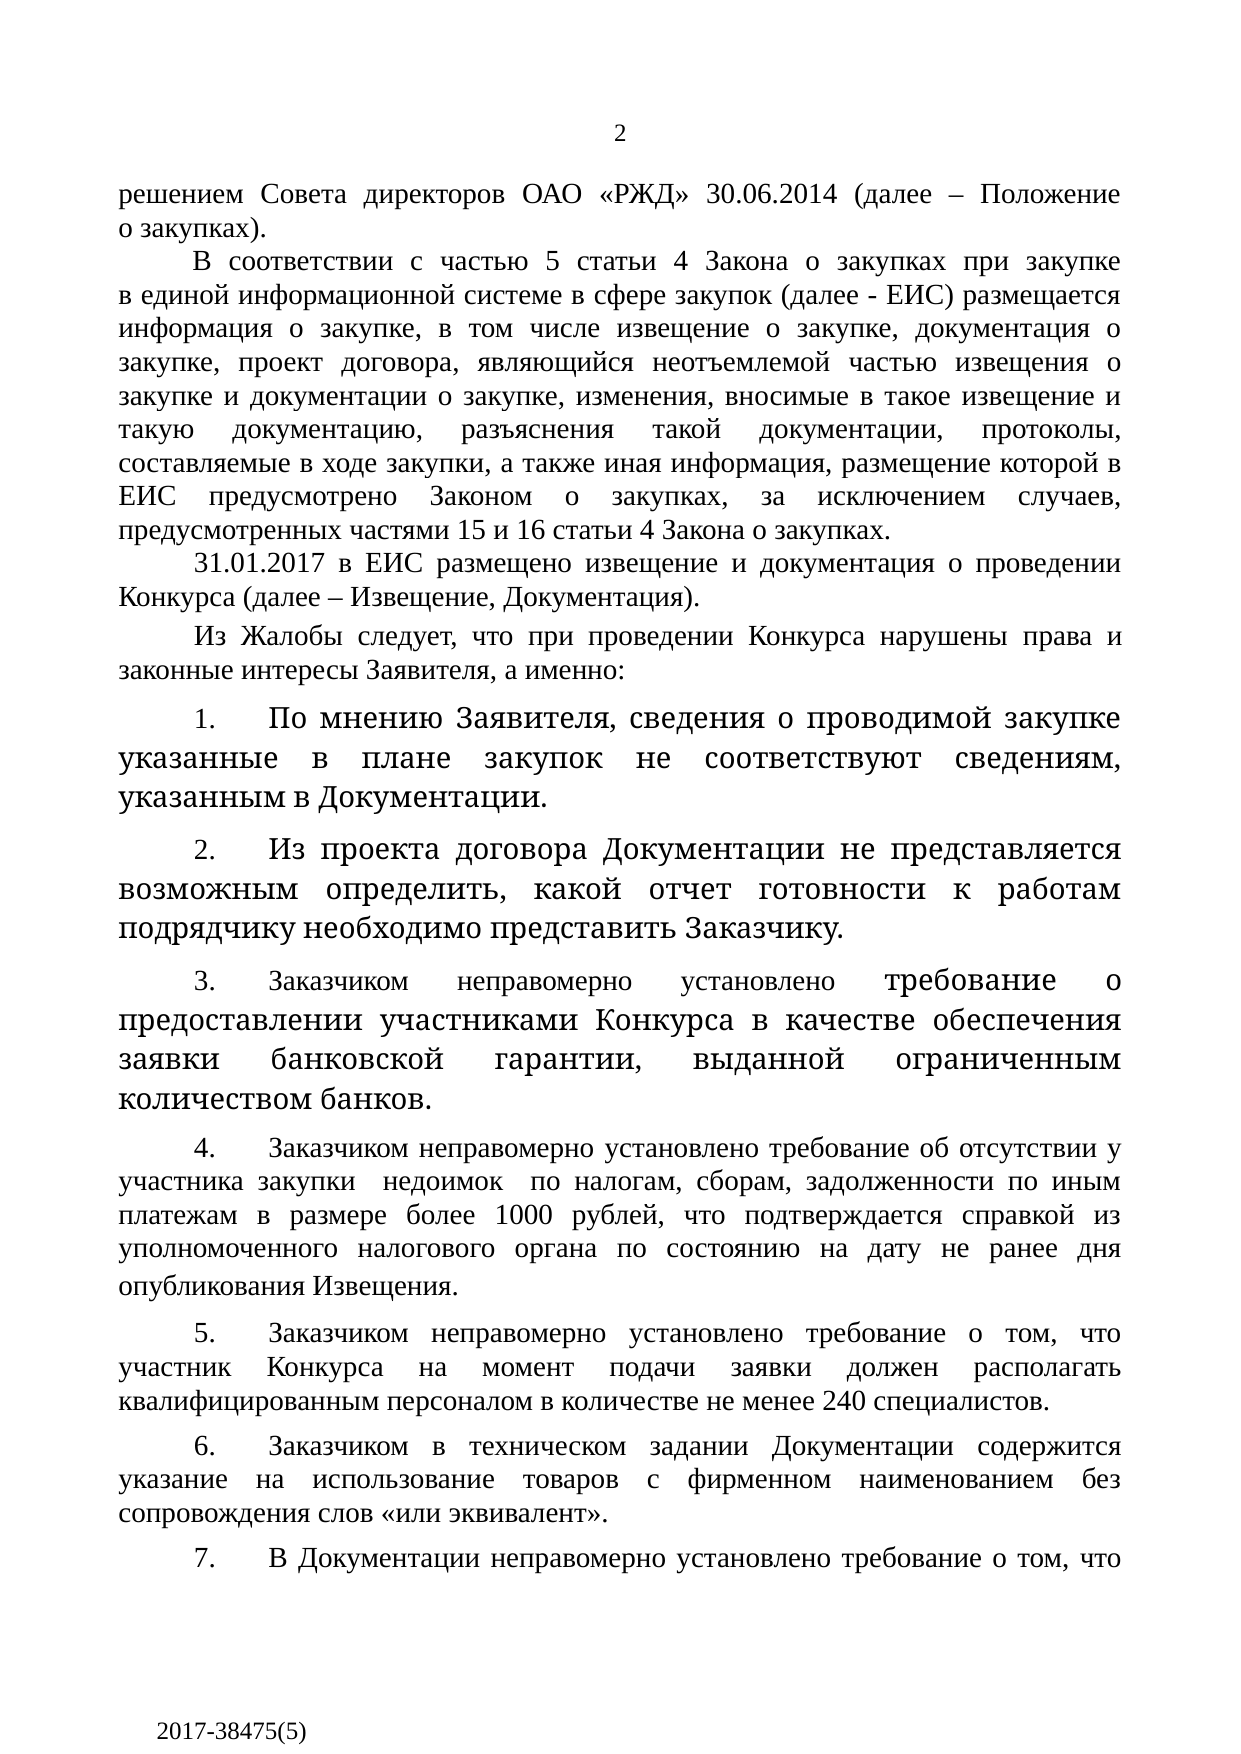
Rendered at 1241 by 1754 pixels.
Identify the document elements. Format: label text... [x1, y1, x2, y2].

text решением Совета директоров ОАО «РЖД» 30.06.2014 (далее – Положение о закупках). [118, 176, 1122, 243]
list По мнению Заявителя, сведения о проводимой закупке указанные в плане закупок не соответствуют сведениям, указанным в Документации. [118, 697, 1122, 816]
list Заказчиком в техническом задании Документации содержится указание на использование товаров с фирменном наименованием без сопровождения слов «или эквивалент». [118, 1428, 1122, 1529]
text 31.01.2017 в ЕИС размещено извещение и документация о проведении Конкурса (далее – Извещение, Документация). [118, 545, 1122, 612]
list Заказчиком неправомерно установлено требование о том, что участник Конкурса на момент подачи заявки должен располагать квалифицированным персоналом в количестве не менее 240 специалистов. [118, 1316, 1122, 1416]
list В Документации неправомерно установлено требование о том, что [118, 1541, 1122, 1574]
list Из проекта договора Документации не представляется возможным определить, какой отчет готовности к работам подрядчику необходимо представить Заказчику. [118, 828, 1122, 947]
list Заказчиком неправомерно установлено требование об отсутствии у участника закупки недоимок по налогам, сборам, задолженности по иным платежам в размере более 1000 рублей, что подтверждается справкой из уполномоченного налогового органа по состоянию на дату не ранее дня опубликования Извещения. [118, 1130, 1122, 1304]
list Заказчиком неправомерно установлено требование о предоставлении участниками Конкурса в качестве обеспечения заявки банковской гарантии, выданной ограниченным количеством банков. [118, 959, 1122, 1118]
text Из Жалобы следует, что при проведении Конкурса нарушены права и законные интересы Заявителя, а именно: [118, 618, 1122, 685]
text В соответствии с частью 5 статьи 4 Закона о закупках при закупке в единой информационной системе в сфере закупок (далее - ЕИС) размещается информация о закупке, в том числе извещение о закупке, документация о закупке, проект договора, являющийся неотъемлемой частью извещения о закупке и документации о закупке, изменения, вносимые в такое извещение и такую документацию, разъяснения такой документации, протоколы, составляемые в ходе закупки, а также иная информация, размещение которой в ЕИС предусмотрено Законом о закупках, за исключением случаев, предусмотренных частями 15 и 16 статьи 4 Закона о закупках. [118, 243, 1122, 545]
